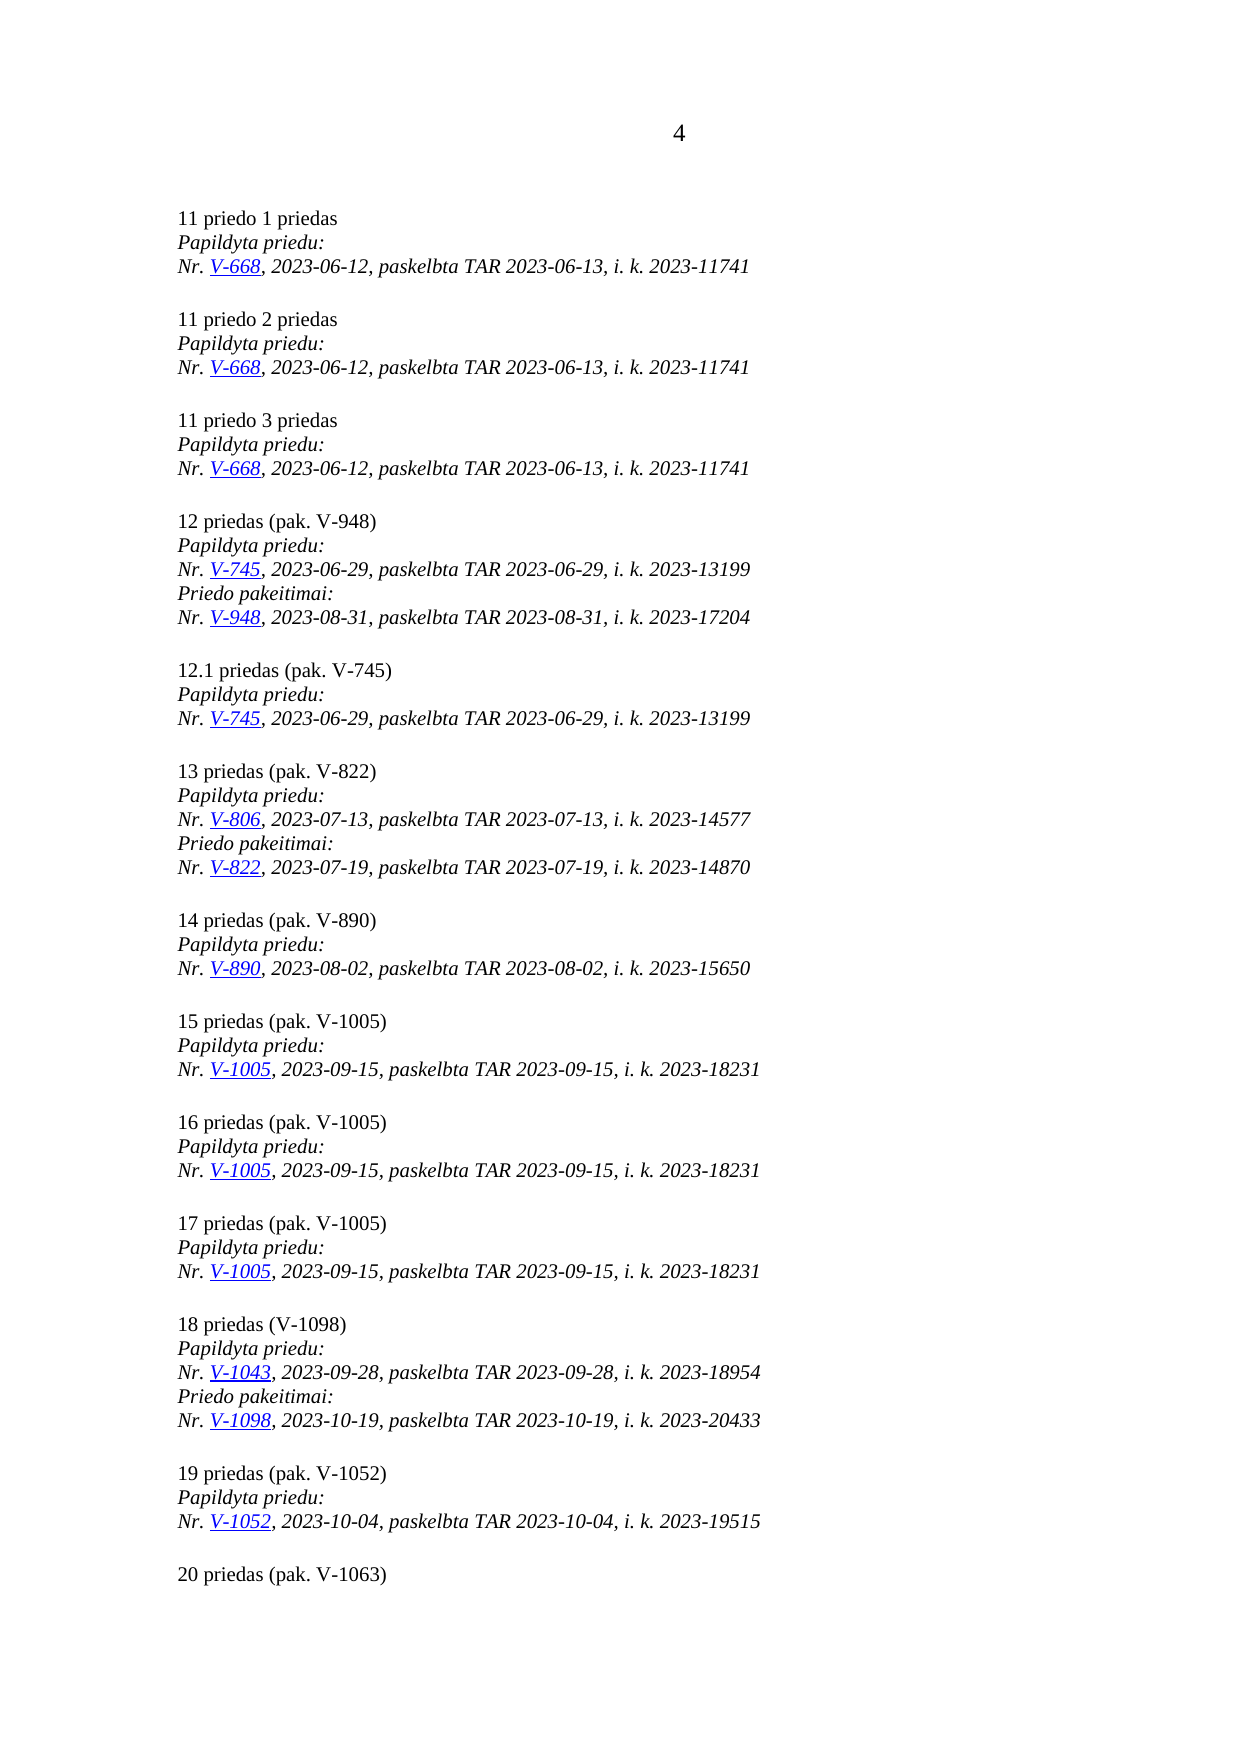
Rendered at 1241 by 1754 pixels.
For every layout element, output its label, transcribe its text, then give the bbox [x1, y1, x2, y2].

text Nr. V-948, 2023-08-31, paskelbta TAR 2023-08-31, i. k. 2023-17204 [177, 605, 1181, 629]
text Papildyta priedu: [177, 1033, 1181, 1057]
text Nr. V-1005, 2023-09-15, paskelbta TAR 2023-09-15, i. k. 2023-18231 [177, 1158, 1181, 1182]
text Nr. V-668, 2023-06-12, paskelbta TAR 2023-06-13, i. k. 2023-11741 [177, 355, 1181, 379]
text Nr. V-1005, 2023-09-15, paskelbta TAR 2023-09-15, i. k. 2023-18231 [177, 1259, 1181, 1283]
text Papildyta priedu: [177, 1134, 1181, 1158]
text Nr. V-806, 2023-07-13, paskelbta TAR 2023-07-13, i. k. 2023-14577 [177, 807, 1181, 831]
text Papildyta priedu: [177, 783, 1181, 807]
text Papildyta priedu: [177, 932, 1181, 956]
text Nr. V-668, 2023-06-12, paskelbta TAR 2023-06-13, i. k. 2023-11741 [177, 254, 1181, 278]
text Papildyta priedu: [177, 1485, 1181, 1509]
text 13 priedas (pak. V-822) [177, 759, 1181, 783]
text 12.1 priedas (pak. V-745) [177, 658, 1181, 682]
text 14 priedas (pak. V-890) [177, 908, 1181, 932]
text Papildyta priedu: [177, 682, 1181, 706]
text Nr. V-822, 2023-07-19, paskelbta TAR 2023-07-19, i. k. 2023-14870 [177, 855, 1181, 879]
text 12 priedas (pak. V-948) [177, 509, 1181, 533]
text 16 priedas (pak. V-1005) [177, 1110, 1181, 1134]
text 18 priedas (V-1098) [177, 1312, 1181, 1336]
text 11 priedo 1 priedas [177, 206, 1181, 230]
text 17 priedas (pak. V-1005) [177, 1211, 1181, 1235]
text Papildyta priedu: [177, 1235, 1181, 1259]
text Papildyta priedu: [177, 1336, 1181, 1360]
text Nr. V-1005, 2023-09-15, paskelbta TAR 2023-09-15, i. k. 2023-18231 [177, 1057, 1181, 1081]
text Priedo pakeitimai: [177, 581, 1181, 605]
text Papildyta priedu: [177, 432, 1181, 456]
text Papildyta priedu: [177, 533, 1181, 557]
text Nr. V-668, 2023-06-12, paskelbta TAR 2023-06-13, i. k. 2023-11741 [177, 456, 1181, 480]
text 20 priedas (pak. V-1063) [177, 1562, 1181, 1586]
text Priedo pakeitimai: [177, 831, 1181, 855]
text Nr. V-1043, 2023-09-28, paskelbta TAR 2023-09-28, i. k. 2023-18954 [177, 1360, 1181, 1384]
text Nr. V-1052, 2023-10-04, paskelbta TAR 2023-10-04, i. k. 2023-19515 [177, 1509, 1181, 1533]
text 11 priedo 3 priedas [177, 408, 1181, 432]
text 19 priedas (pak. V-1052) [177, 1461, 1181, 1485]
text Nr. V-745, 2023-06-29, paskelbta TAR 2023-06-29, i. k. 2023-13199 [177, 557, 1181, 581]
text 15 priedas (pak. V-1005) [177, 1009, 1181, 1033]
text Nr. V-1098, 2023-10-19, paskelbta TAR 2023-10-19, i. k. 2023-20433 [177, 1408, 1181, 1432]
text Nr. V-890, 2023-08-02, paskelbta TAR 2023-08-02, i. k. 2023-15650 [177, 956, 1181, 980]
text Priedo pakeitimai: [177, 1384, 1181, 1408]
text 11 priedo 2 priedas [177, 307, 1181, 331]
text Nr. V-745, 2023-06-29, paskelbta TAR 2023-06-29, i. k. 2023-13199 [177, 706, 1181, 730]
text Papildyta priedu: [177, 331, 1181, 355]
text Papildyta priedu: [177, 230, 1181, 254]
